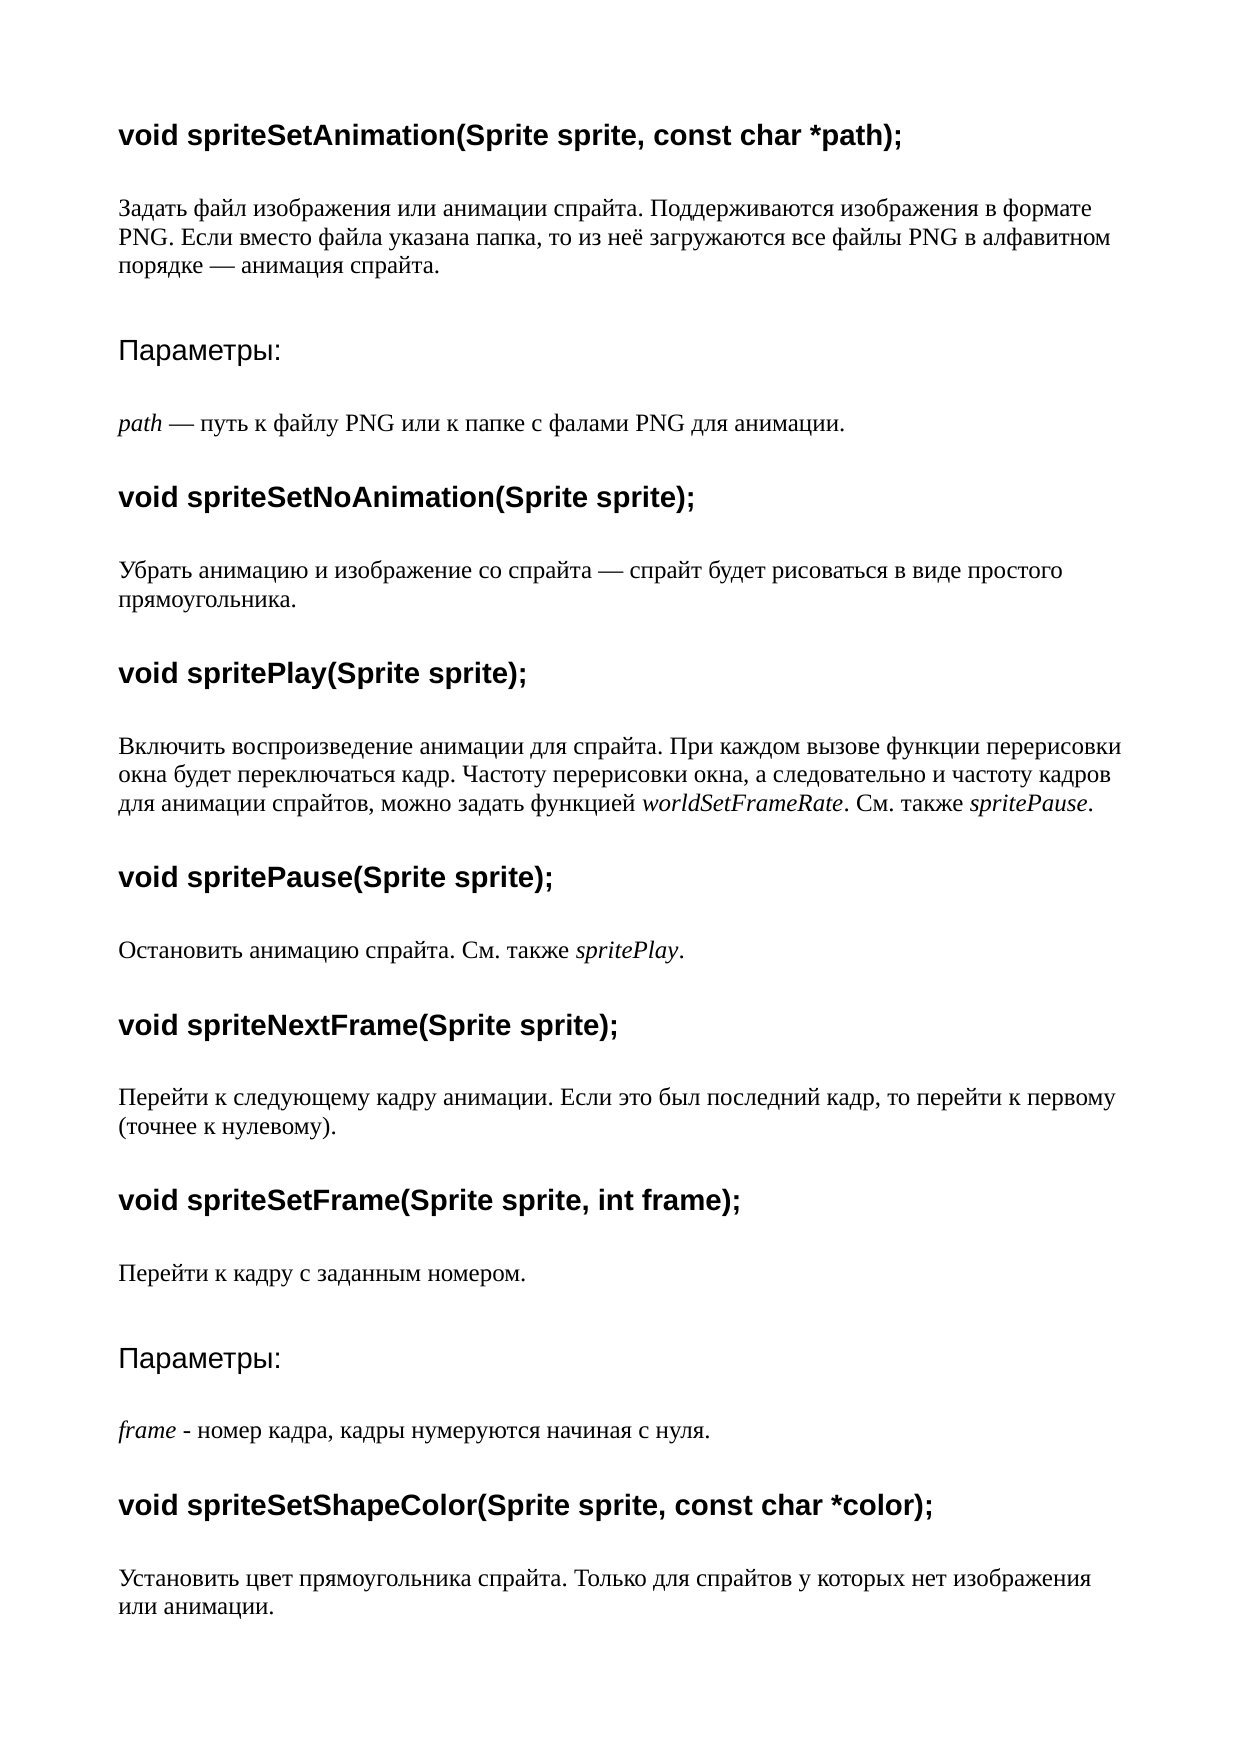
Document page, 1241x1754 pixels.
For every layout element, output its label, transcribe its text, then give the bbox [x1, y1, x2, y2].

text path — путь к файлу PNG или к папке с фалами PNG для анимации. [118, 408, 1122, 437]
text Включить воспроизведение анимации для спрайта. При каждом вызове функции перерисовки окна будет переключаться кадр. Частоту перерисовки окна, а следовательно и частоту кадров для анимации спрайтов, можно задать функцией worldSetFrameRate. См. также spritePause. [118, 731, 1122, 817]
subtitle Параметры: [118, 1341, 1122, 1374]
subtitle void spriteSetNoAnimation(Sprite sprite); [118, 480, 1122, 514]
text Задать файл изображения или анимации спрайта. Поддерживаются изображения в формате PNG. Если вместо файла указана папка, то из неё загружаются все файлы PNG в алфавитном порядке — анимация спрайта. [118, 193, 1122, 279]
text Убрать анимацию и изображение со спрайта — спрайт будет рисоваться в виде простого прямоугольника. [118, 555, 1122, 612]
text Перейти к кадру с заданным номером. [118, 1258, 1122, 1287]
subtitle void spriteSetFrame(Sprite sprite, int frame); [118, 1183, 1122, 1217]
subtitle void spriteSetShapeColor(Sprite sprite, const char *color); [118, 1488, 1122, 1521]
subtitle void spriteSetAnimation(Sprite sprite, const char *path); [118, 118, 1122, 152]
text Остановить анимацию спрайта. См. также spritePlay. [118, 935, 1122, 964]
subtitle void spriteNextFrame(Sprite sprite); [118, 1007, 1122, 1041]
text frame - номер кадра, кадры нумеруются начиная с нуля. [118, 1416, 1122, 1444]
text Установить цвет прямоугольника спрайта. Только для спрайтов у которых нет изображения или анимации. [118, 1563, 1122, 1620]
subtitle void spritePause(Sprite sprite); [118, 860, 1122, 894]
subtitle void spritePlay(Sprite sprite); [118, 656, 1122, 689]
subtitle Параметры: [118, 333, 1122, 367]
text Перейти к следующему кадру анимации. Если это был последний кадр, то перейти к первому (точнее к нулевому). [118, 1082, 1122, 1140]
